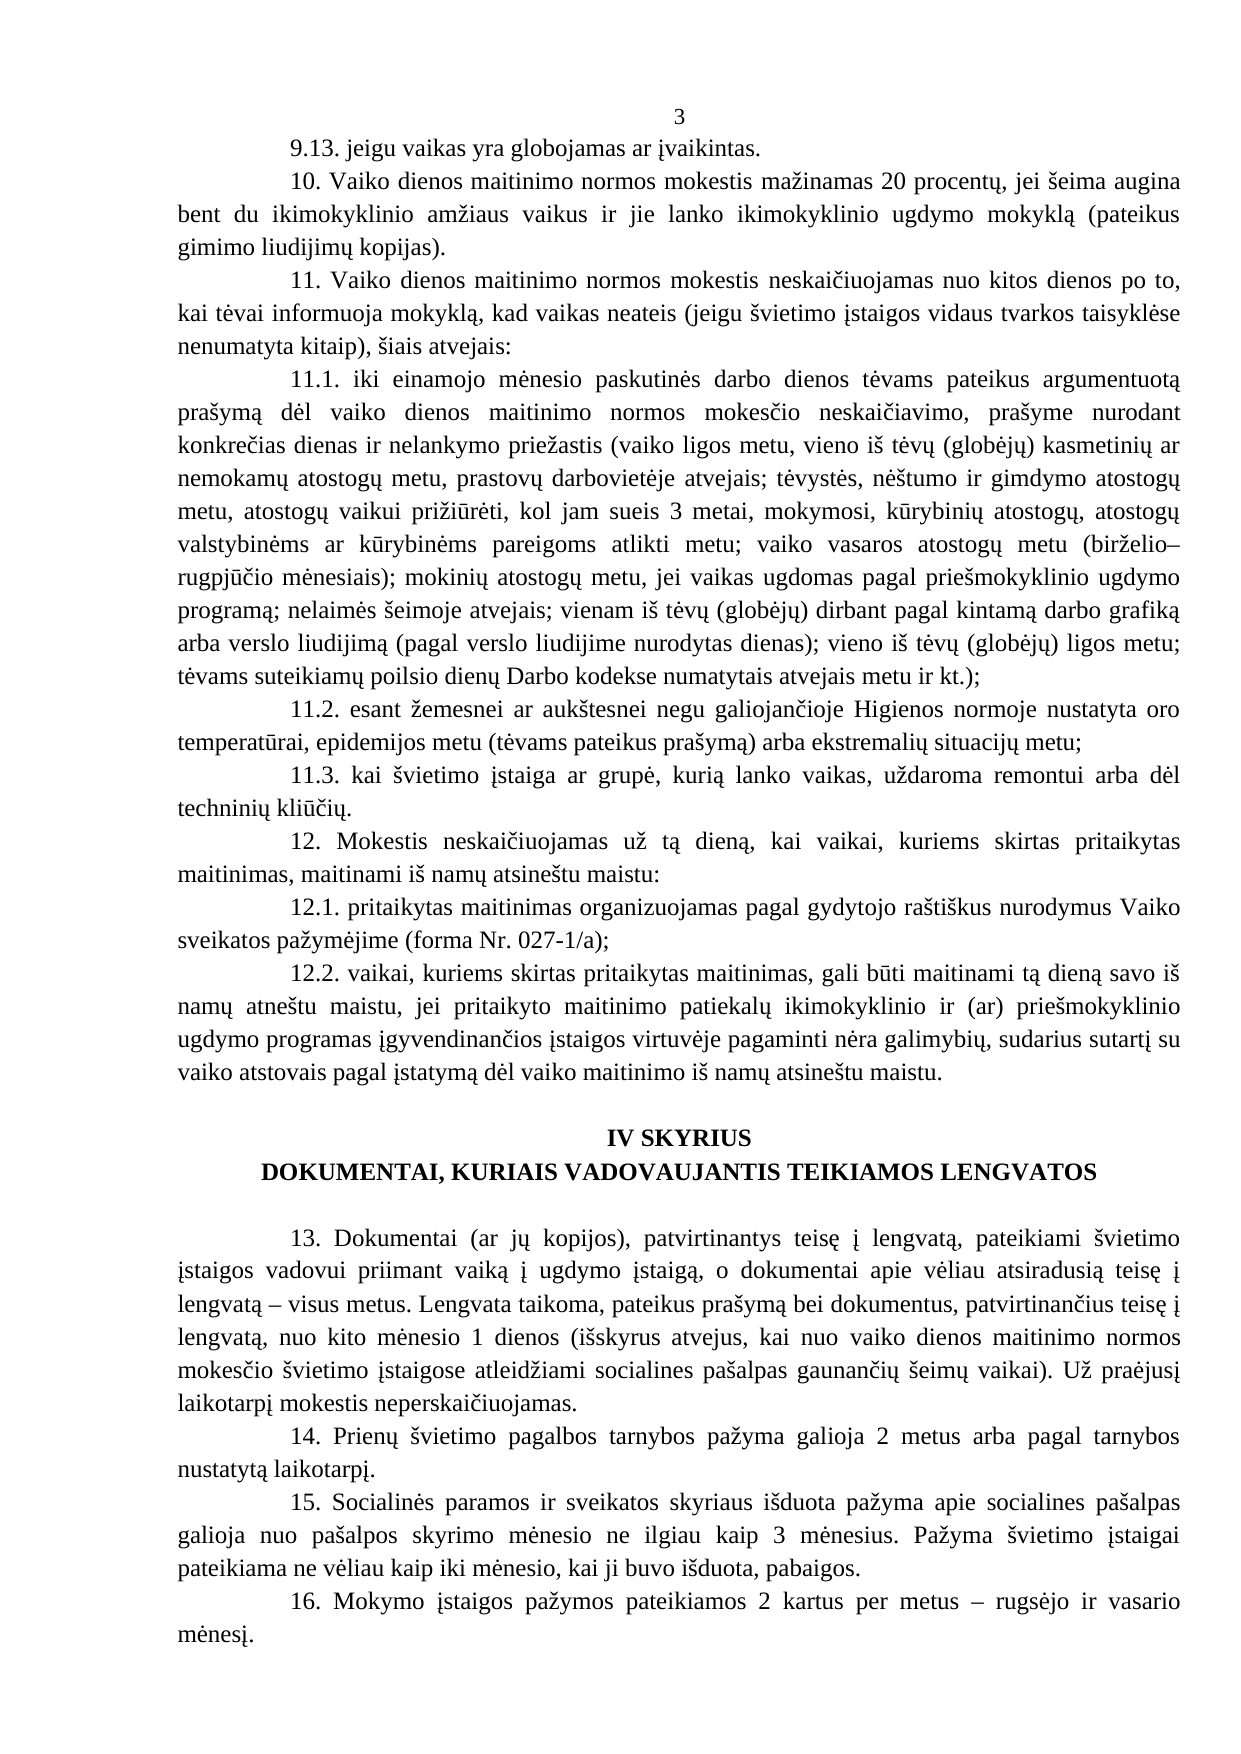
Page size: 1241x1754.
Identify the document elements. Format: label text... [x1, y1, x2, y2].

text 11.1. iki einamojo mėnesio paskutinės darbo dienos tėvams pateikus argumentuotą prašymą dėl vaiko dienos maitinimo normos mokesčio neskaičiavimo, prašyme nurodant konkrečias dienas ir nelankymo priežastis (vaiko ligos metu, vieno iš tėvų (globėjų) kasmetinių ar nemokamų atostogų metu, prastovų darbovietėje atvejais; tėvystės, nėštumo ir gimdymo atostogų metu, atostogų vaikui prižiūrėti, kol jam sueis 3 metai, mokymosi, kūrybinių atostogų, atostogų valstybinėms ar kūrybinėms pareigoms atlikti metu; vaiko vasaros atostogų metu (birželio–rugpjūčio mėnesiais); mokinių atostogų metu, jei vaikas ugdomas pagal priešmokyklinio ugdymo programą; nelaimės šeimoje atvejais; vienam iš tėvų (globėjų) dirbant pagal kintamą darbo grafiką arba verslo liudijimą (pagal verslo liudijime nurodytas dienas); vieno iš tėvų (globėjų) ligos metu; tėvams suteikiamų poilsio dienų Darbo kodekse numatytais atvejais metu ir kt.); [177, 364, 1181, 690]
text 15. Socialinės paramos ir sveikatos skyriaus išduota pažyma apie socialines pašalpas galioja nuo pašalpos skyrimo mėnesio ne ilgiau kaip 3 mėnesius. Pažyma švietimo įstaigai pateikiama ne vėliau kaip iki mėnesio, kai ji buvo išduota, pabaigos. [177, 1487, 1181, 1582]
text 16. Mokymo įstaigos pažymos pateikiamos 2 kartus per metus – rugsėjo ir vasario mėnesį. [177, 1586, 1181, 1648]
text 12. Mokestis neskaičiuojamas už tą dieną, kai vaikai, kuriems skirtas pritaikytas maitinimas, maitinami iš namų atsineštu maistu: [177, 826, 1181, 888]
text 11.3. kai švietimo įstaiga ar grupė, kurią lanko vaikas, uždaroma remontui arba dėl techninių kliūčių. [177, 760, 1181, 822]
text 10. Vaiko dienos maitinimo normos mokestis mažinamas 20 procentų, jei šeima augina bent du ikimokyklinio amžiaus vaikus ir jie lanko ikimokyklinio ugdymo mokyklą (pateikus gimimo liudijimų kopijas). [177, 166, 1181, 261]
text 14. Prienų švietimo pagalbos tarnybos pažyma galioja 2 metus arba pagal tarnybos nustatytą laikotarpį. [177, 1421, 1181, 1482]
text DOKUMENTAI, KURIAIS VADOVAUJANTIS TEIKIAMOS LENGVATOS [177, 1157, 1181, 1185]
text IV SKYRIUS [177, 1123, 1181, 1152]
text 11.2. esant žemesnei ar aukštesnei negu galiojančioje Higienos normoje nustatyta oro temperatūrai, epidemijos metu (tėvams pateikus prašymą) arba ekstremalių situacijų metu; [177, 694, 1181, 756]
text 9.13. jeigu vaikas yra globojamas ar įvaikintas. [177, 133, 1181, 162]
text 13. Dokumentai (ar jų kopijos), patvirtinantys teisę į lengvatą, pateikiami švietimo įstaigos vadovui priimant vaiką į ugdymo įstaigą, o dokumentai apie vėliau atsiradusią teisę į lengvatą – visus metus. Lengvata taikoma, pateikus prašymą bei dokumentus, patvirtinančius teisę į lengvatą, nuo kito mėnesio 1 dienos (išskyrus atvejus, kai nuo vaiko dienos maitinimo normos mokesčio švietimo įstaigose atleidžiami socialines pašalpas gaunančių šeimų vaikai). Už praėjusį laikotarpį mokestis neperskaičiuojamas. [177, 1223, 1181, 1416]
text 11. Vaiko dienos maitinimo normos mokestis neskaičiuojamas nuo kitos dienos po to, kai tėvai informuoja mokyklą, kad vaikas neateis (jeigu švietimo įstaigos vidaus tvarkos taisyklėse nenumatyta kitaip), šiais atvejais: [177, 265, 1181, 360]
text 12.2. vaikai, kuriems skirtas pritaikytas maitinimas, gali būti maitinami tą dieną savo iš namų atneštu maistu, jei pritaikyto maitinimo patiekalų ikimokyklinio ir (ar) priešmokyklinio ugdymo programas įgyvendinančios įstaigos virtuvėje pagaminti nėra galimybių, sudarius sutartį su vaiko atstovais pagal įstatymą dėl vaiko maitinimo iš namų atsineštu maistu. [177, 958, 1181, 1086]
text 12.1. pritaikytas maitinimas organizuojamas pagal gydytojo raštiškus nurodymus Vaiko sveikatos pažymėjime (forma Nr. 027-1/a); [177, 892, 1181, 954]
